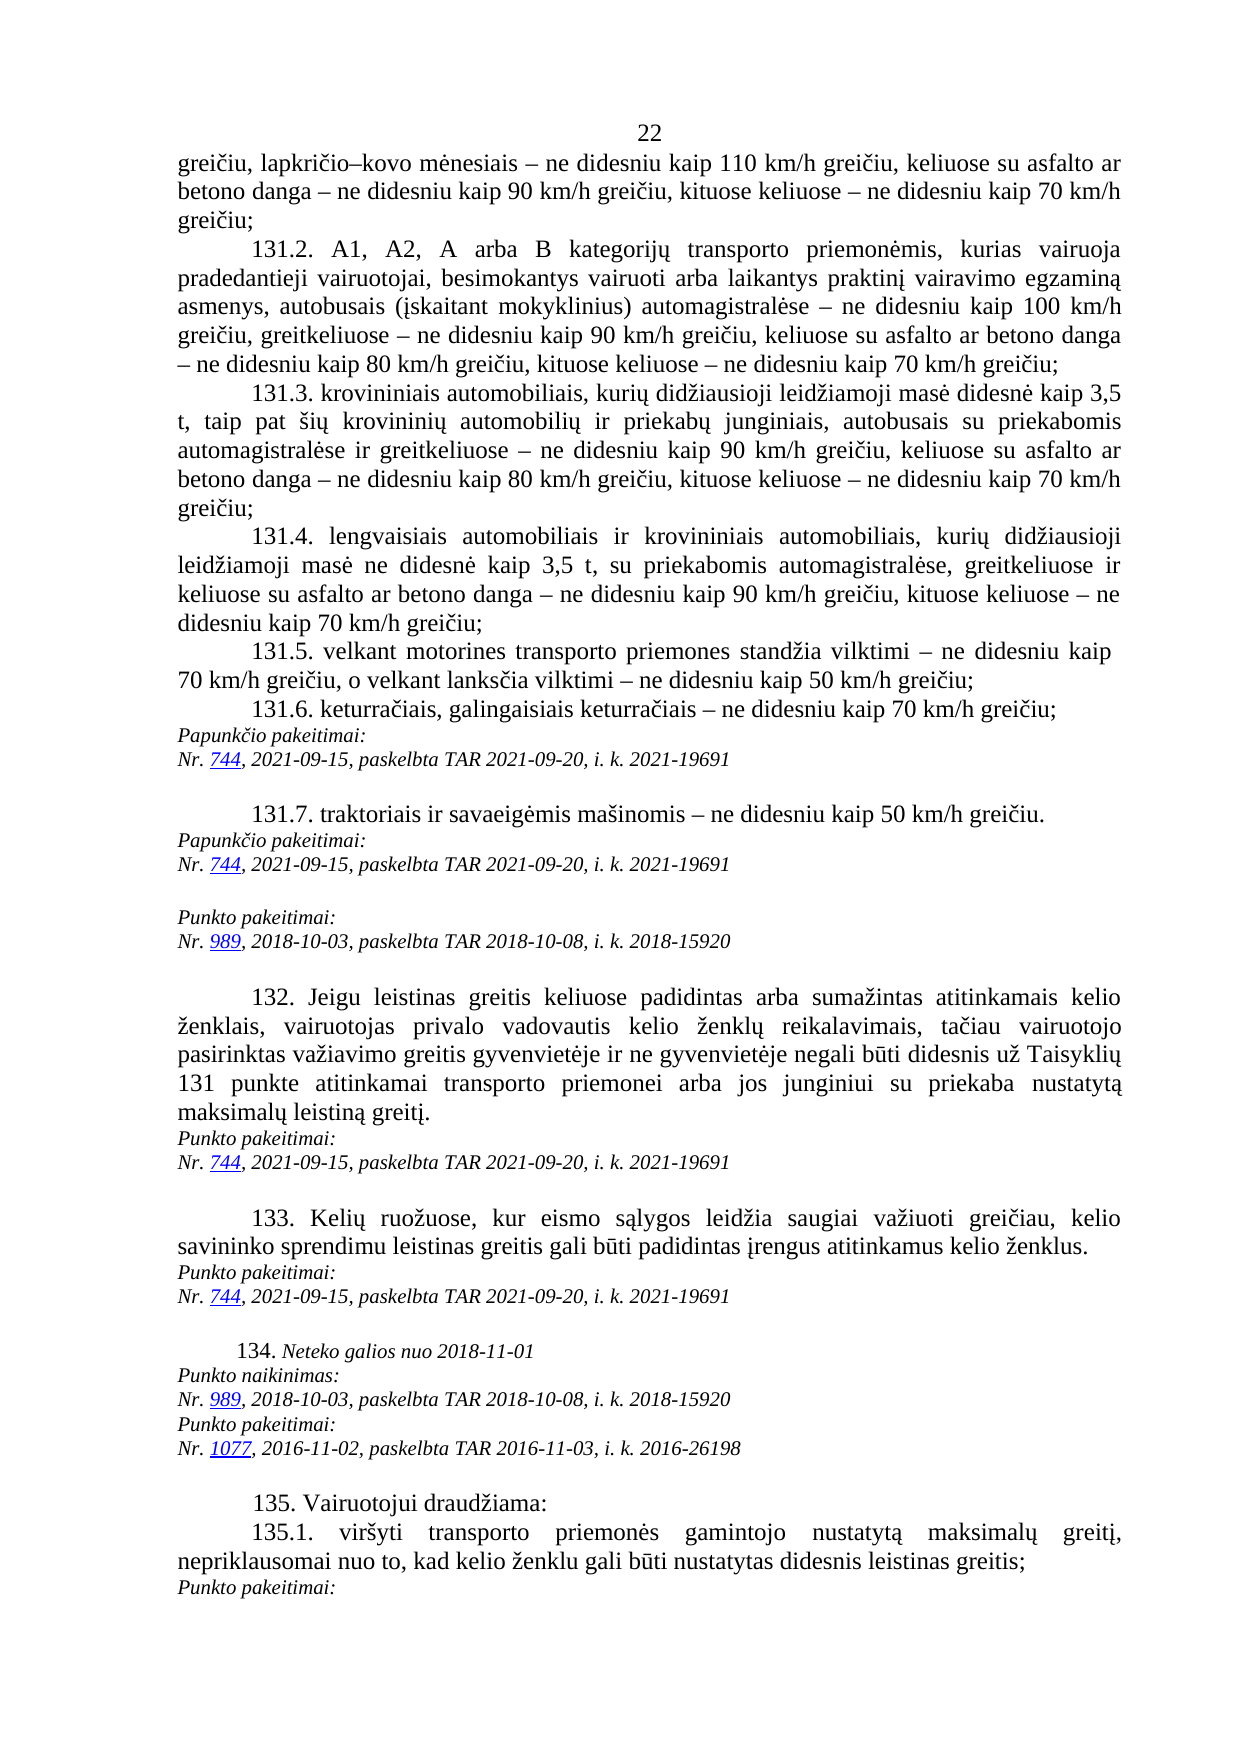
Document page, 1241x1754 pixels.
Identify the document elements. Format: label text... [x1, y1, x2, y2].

text Punkto pakeitimai: [177, 1411, 1122, 1436]
text Nr. 744, 2021-09-15, paskelbta TAR 2021-09-20, i. k. 2021-19691 [177, 747, 1122, 771]
text Papunkčio pakeitimai: [177, 828, 1122, 852]
text 131.4. lengvaisiais automobiliais ir krovininiais automobiliais, kurių didžiausioji leidžiamoji masė ne didesnė kaip 3,5 t, su priekabomis automagistralėse, greitkeliuose ir keliuose su asfalto ar betono danga – ne didesniu kaip 90 km/h greičiu, kituose keliuose – ne didesniu kaip 70 km/h greičiu; [177, 521, 1122, 636]
text Punkto pakeitimai: [177, 1126, 1122, 1150]
text 131.7. traktoriais ir savaeigėmis mašinomis – ne didesniu kaip 50 km/h greičiu. [177, 799, 1122, 828]
text 135.1. viršyti transporto priemonės gamintojo nustatytą maksimalų greitį, nepriklausomai nuo to, kad kelio ženklu gali būti nustatytas didesnis leistinas greitis; [177, 1517, 1122, 1574]
text Papunkčio pakeitimai: [177, 723, 1122, 747]
text 133. Kelių ruožuose, kur eismo sąlygos leidžia saugiai važiuoti greičiau, kelio savininko sprendimu leistinas greitis gali būti padidintas įrengus atitinkamus kelio ženklus. [177, 1203, 1122, 1260]
text Punkto pakeitimai: [177, 1574, 1122, 1599]
text Nr. 744, 2021-09-15, paskelbta TAR 2021-09-20, i. k. 2021-19691 [177, 1150, 1122, 1174]
text 131.2. A1, A2, A arba B kategorijų transporto priemonėmis, kurias vairuoja pradedantieji vairuotojai, besimokantys vairuoti arba laikantys praktinį vairavimo egzaminą asmenys, autobusais (įskaitant mokyklinius) automagistralėse – ne didesniu kaip 100 km/h greičiu, greitkeliuose – ne didesniu kaip 90 km/h greičiu, keliuose su asfalto ar betono danga – ne didesniu kaip 80 km/h greičiu, kituose keliuose – ne didesniu kaip 70 km/h greičiu; [177, 234, 1122, 378]
text 132. Jeigu leistinas greitis keliuose padidintas arba sumažintas atitinkamais kelio ženklais, vairuotojas privalo vadovautis kelio ženklų reikalavimais, tačiau vairuotojo pasirinktas važiavimo greitis gyvenvietėje ir ne gyvenvietėje negali būti didesnis už Taisyklių 131 punkte atitinkamai transporto priemonei arba jos junginiui su priekaba nustatytą maksimalų leistiną greitį. [177, 982, 1122, 1126]
text Nr. 744, 2021-09-15, paskelbta TAR 2021-09-20, i. k. 2021-19691 [177, 852, 1122, 876]
text 131.3. krovininiais automobiliais, kurių didžiausioji leidžiamoji masė didesnė kaip 3,5 t, taip pat šių krovininių automobilių ir priekabų junginiais, autobusais su priekabomis automagistralėse ir greitkeliuose – ne didesniu kaip 90 km/h greičiu, keliuose su asfalto ar betono danga – ne didesniu kaip 80 km/h greičiu, kituose keliuose – ne didesniu kaip 70 km/h greičiu; [177, 378, 1122, 521]
text Nr. 989, 2018-10-03, paskelbta TAR 2018-10-08, i. k. 2018-15920 [177, 929, 1122, 953]
text Nr. 1077, 2016-11-02, paskelbta TAR 2016-11-03, i. k. 2016-26198 [177, 1436, 1122, 1459]
text greičiu, lapkričio–kovo mėnesiais – ne didesniu kaip 110 km/h greičiu, keliuose su asfalto ar betono danga – ne didesniu kaip 90 km/h greičiu, kituose keliuose – ne didesniu kaip 70 km/h greičiu; [177, 148, 1122, 234]
text 134. Neteko galios nuo 2018-11-01 [177, 1337, 1122, 1363]
text Punkto naikinimas: [177, 1363, 1122, 1387]
text Punkto pakeitimai: [177, 905, 1122, 929]
text Nr. 989, 2018-10-03, paskelbta TAR 2018-10-08, i. k. 2018-15920 [177, 1387, 1122, 1411]
text Punkto pakeitimai: [177, 1260, 1122, 1284]
text 131.6. keturračiais, galingaisiais keturračiais – ne didesniu kaip 70 km/h greičiu; [177, 694, 1122, 723]
text 135. Vairuotojui draudžiama: [177, 1488, 1122, 1517]
text Nr. 744, 2021-09-15, paskelbta TAR 2021-09-20, i. k. 2021-19691 [177, 1284, 1122, 1308]
text 131.5. velkant motorines transporto priemones standžia vilktimi – ne didesniu kaip 70 km/h greičiu, o velkant lanksčia vilktimi – ne didesniu kaip 50 km/h greičiu; [177, 636, 1122, 694]
